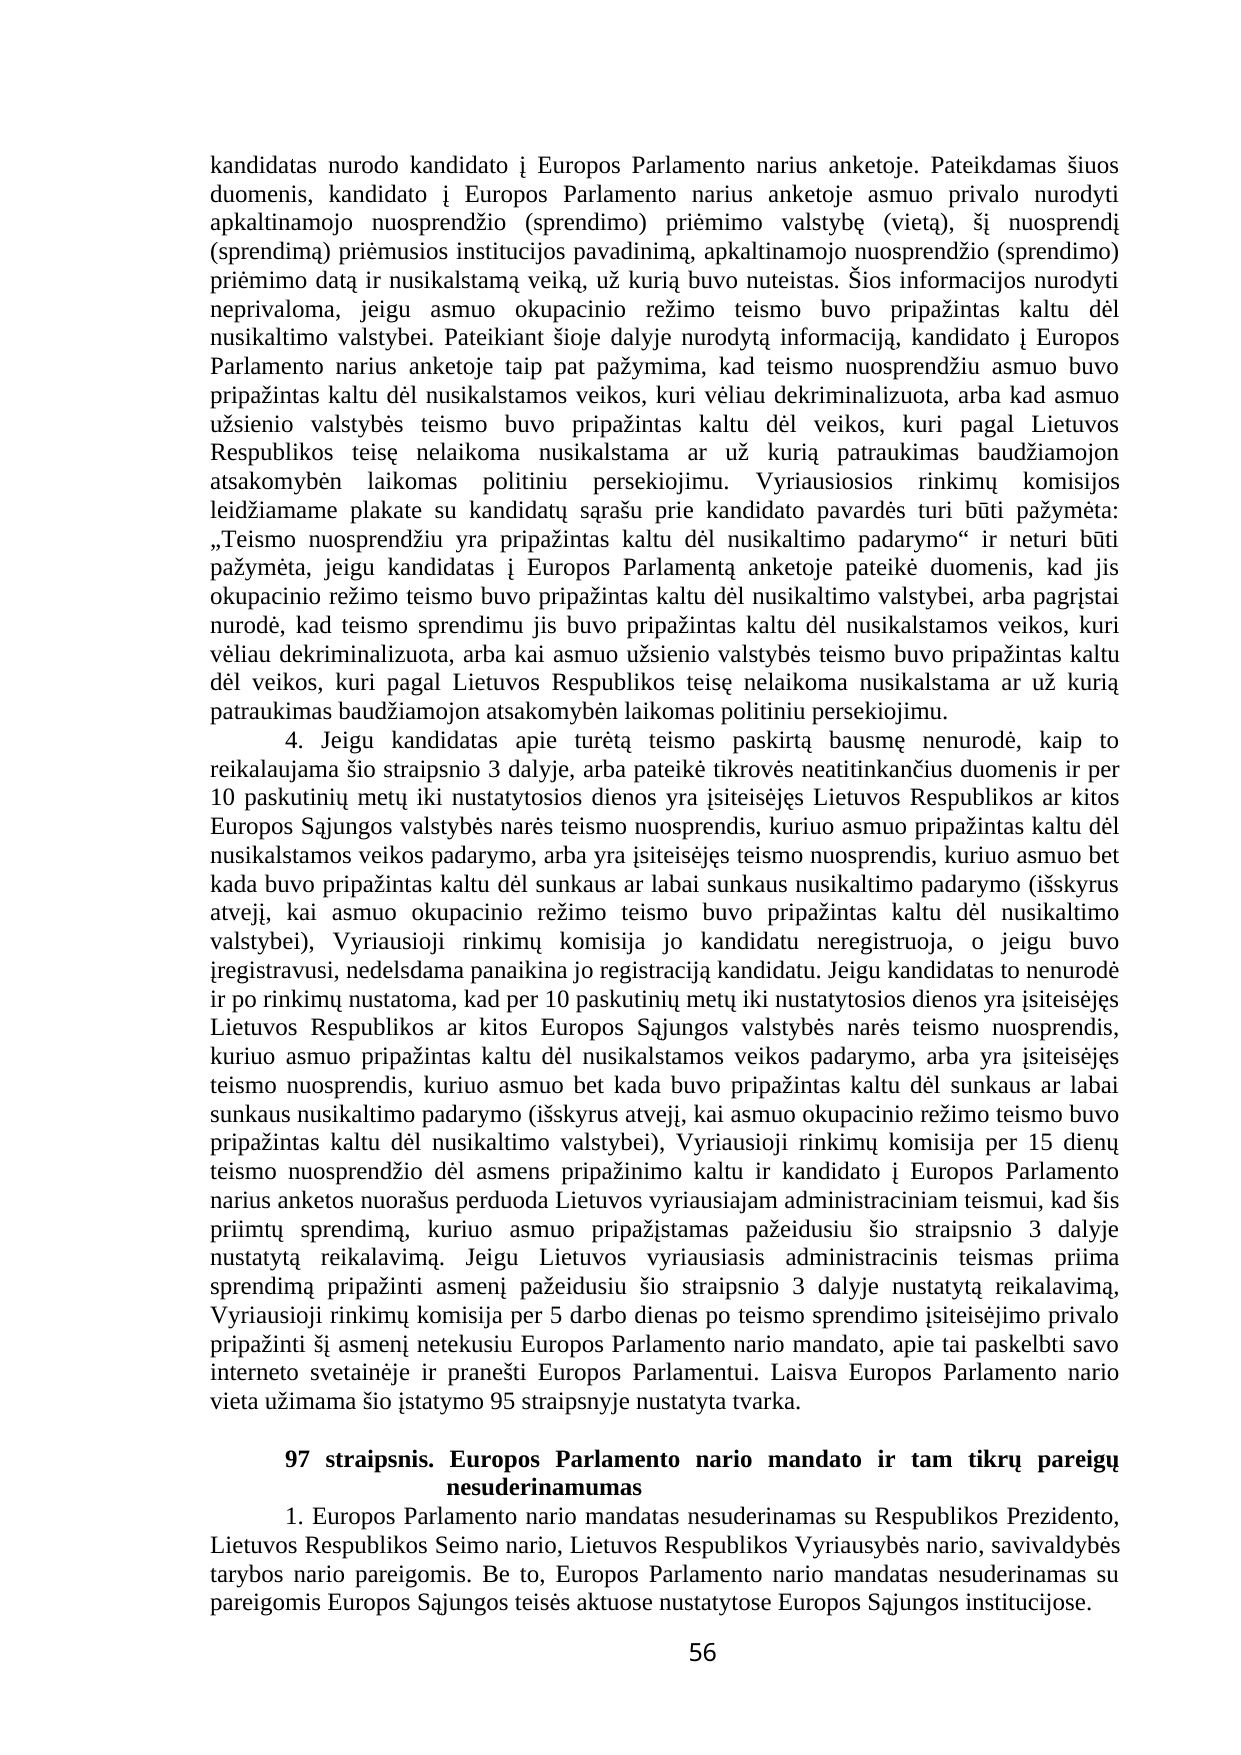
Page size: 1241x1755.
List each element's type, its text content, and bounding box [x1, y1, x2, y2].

text 4. Jeigu kandidatas apie turėtą teismo paskirtą bausmę nenurodė, kaip to reikalaujama šio straipsnio 3 dalyje, arba pateikė tikrovės neatitinkančius duomenis ir per 10 paskutinių metų iki nustatytosios dienos yra įsiteisėjęs Lietuvos Respublikos ar kitos Europos Sąjungos valstybės narės teismo nuosprendis, kuriuo asmuo pripažintas kaltu dėl nusikalstamos veikos padarymo, arba yra įsiteisėjęs teismo nuosprendis, kuriuo asmuo bet kada buvo pripažintas kaltu dėl sunkaus ar labai sunkaus nusikaltimo padarymo (išskyrus atvejį, kai asmuo okupacinio režimo teismo buvo pripažintas kaltu dėl nusikaltimo valstybei), Vyriausioji rinkimų komisija jo kandidatu neregistruoja, o jeigu buvo įregistravusi, nedelsdama panaikina jo registraciją kandidatu. Jeigu kandidatas to nenurodė ir po rinkimų nustatoma, kad per 10 paskutinių metų iki nustatytosios dienos yra įsiteisėjęs Lietuvos Respublikos ar kitos Europos Sąjungos valstybės narės teismo nuosprendis, kuriuo asmuo pripažintas kaltu dėl nusikalstamos veikos padarymo, arba yra įsiteisėjęs teismo nuosprendis, kuriuo asmuo bet kada buvo pripažintas kaltu dėl sunkaus ar labai sunkaus nusikaltimo padarymo (išskyrus atvejį, kai asmuo okupacinio režimo teismo buvo pripažintas kaltu dėl nusikaltimo valstybei), Vyriausioji rinkimų komisija per 15 dienų teismo nuosprendžio dėl asmens pripažinimo kaltu ir kandidato į Europos Parlamento narius anketos nuorašus perduoda Lietuvos vyriausiajam administraciniam teismui, kad šis priimtų sprendimą, kuriuo asmuo pripažįstamas pažeidusiu šio straipsnio 3 dalyje nustatytą reikalavimą. Jeigu Lietuvos vyriausiasis administracinis teismas priima sprendimą pripažinti asmenį pažeidusiu šio straipsnio 3 dalyje nustatytą reikalavimą, Vyriausioji rinkimų komisija per 5 darbo dienas po teismo sprendimo įsiteisėjimo privalo pripažinti šį asmenį netekusiu Europos Parlamento nario mandato, apie tai paskelbti savo interneto svetainėje ir pranešti Europos Parlamentui. Laisva Europos Parlamento nario vieta užimama šio įstatymo 95 straipsnyje nustatyta tvarka. [210, 725, 1120, 1415]
text 97 straipsnis. Europos Parlamento nario mandato ir tam tikrų pareigų nesuderinamumas [285, 1444, 1120, 1501]
text kandidatas nurodo kandidato į Europos Parlamento narius anketoje. Pateikdamas šiuos duomenis, kandidato į Europos Parlamento narius anketoje asmuo privalo nurodyti apkaltinamojo nuosprendžio (sprendimo) priėmimo valstybę (vietą), šį nuosprendį (sprendimą) priėmusios institucijos pavadinimą, apkaltinamojo nuosprendžio (sprendimo) priėmimo datą ir nusikalstamą veiką, už kurią buvo nuteistas. Šios informacijos nurodyti neprivaloma, jeigu asmuo okupacinio režimo teismo buvo pripažintas kaltu dėl nusikaltimo valstybei. Pateikiant šioje dalyje nurodytą informaciją, kandidato į Europos Parlamento narius anketoje taip pat pažymima, kad teismo nuosprendžiu asmuo buvo pripažintas kaltu dėl nusikalstamos veikos, kuri vėliau dekriminalizuota, arba kad asmuo užsienio valstybės teismo buvo pripažintas kaltu dėl veikos, kuri pagal Lietuvos Respublikos teisę nelaikoma nusikalstama ar už kurią patraukimas baudžiamojon atsakomybėn laikomas politiniu persekiojimu. Vyriausiosios rinkimų komisijos leidžiamame plakate su kandidatų sąrašu prie kandidato pavardės turi būti pažymėta: „Teismo nuosprendžiu yra pripažintas kaltu dėl nusikaltimo padarymo“ ir neturi būti pažymėta, jeigu kandidatas į Europos Parlamentą anketoje pateikė duomenis, kad jis okupacinio režimo teismo buvo pripažintas kaltu dėl nusikaltimo valstybei, arba pagrįstai nurodė, kad teismo sprendimu jis buvo pripažintas kaltu dėl nusikalstamos veikos, kuri vėliau dekriminalizuota, arba kai asmuo užsienio valstybės teismo buvo pripažintas kaltu dėl veikos, kuri pagal Lietuvos Respublikos teisę nelaikoma nusikalstama ar už kurią patraukimas baudžiamojon atsakomybėn laikomas politiniu persekiojimu. [210, 150, 1120, 725]
text 1. Europos Parlamento nario mandatas nesuderinamas su Respublikos Prezidento, Lietuvos Respublikos Seimo nario, Lietuvos Respublikos Vyriausybės nario, savivaldybės tarybos nario pareigomis. Be to, Europos Parlamento nario mandatas nesuderinamas su pareigomis Europos Sąjungos teisės aktuose nustatytose Europos Sąjungos institucijose. [210, 1501, 1120, 1616]
